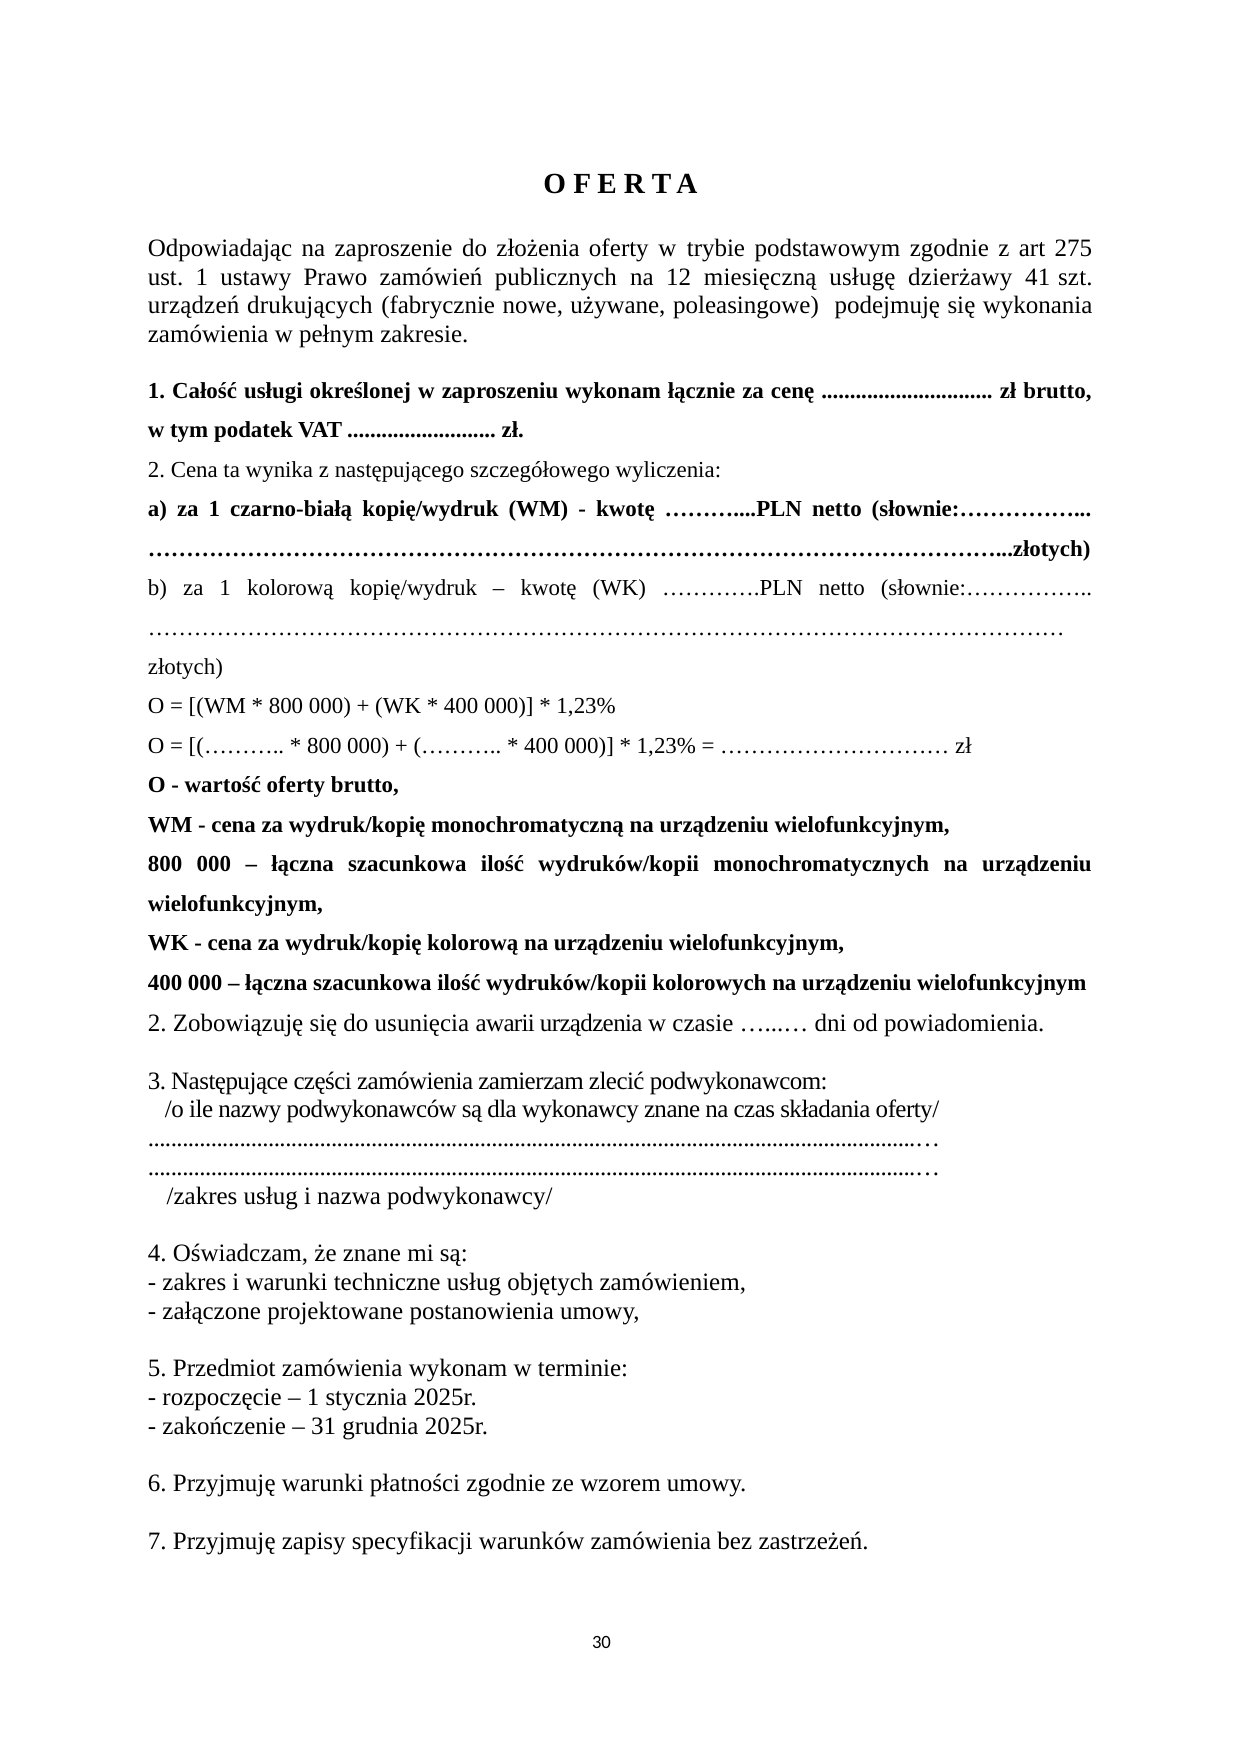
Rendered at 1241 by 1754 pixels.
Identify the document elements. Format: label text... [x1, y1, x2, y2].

text Odpowiadając na zaproszenie do złożenia oferty w trybie podstawowym zgodnie z art 275 ust. 1 ustawy Prawo zamówień publicznych na 12 miesięczną usługę dzierżawy 41 szt. urządzeń drukujących (fabrycznie nowe, używane, poleasingowe) podejmuję się wykonania zamówienia w pełnym zakresie. [148, 233, 1093, 348]
text 5. Przedmiot zamówienia wykonam w terminie: [148, 1353, 1093, 1382]
text WM - cena za wydruk/kopię monochromatyczną na urządzeniu wielofunkcyjnym, [148, 811, 1093, 837]
text 6. Przyjmuję warunki płatności zgodnie ze wzorem umowy. [148, 1468, 1093, 1497]
text O = [(WM * 800 000) + (WK * 400 000)] * 1,23% [148, 692, 1093, 719]
text - zakończenie – 31 grudnia 2025r. [148, 1411, 1093, 1439]
text ......................................................................................................................................… [148, 1123, 1093, 1152]
text WK - cena za wydruk/kopię kolorową na urządzeniu wielofunkcyjnym, [148, 929, 1093, 956]
text O F E R T A [148, 166, 1093, 199]
text - rozpoczęcie – 1 stycznia 2025r. [148, 1382, 1093, 1411]
text /zakres usług i nazwa podwykonawcy/ [148, 1181, 1093, 1209]
text /o ile nazwy podwykonawców są dla wykonawcy znane na czas składania oferty/ [148, 1094, 1093, 1123]
text - załączone projektowane postanowienia umowy, [148, 1296, 1093, 1324]
text 7. Przyjmuję zapisy specyfikacji warunków zamówienia bez zastrzeżeń. [148, 1526, 1093, 1554]
text 800 000 – łączna szacunkowa ilość wydruków/kopii monochromatycznych na urządzeniu wielofunkcyjnym, [148, 850, 1093, 916]
text 4. Oświadczam, że znane mi są: [148, 1238, 1093, 1267]
text O = [(……….. * 800 000) + (……….. * 400 000)] * 1,23% = ………………………… zł [148, 732, 1093, 758]
text O - wartość oferty brutto, [148, 771, 1093, 798]
text a) za 1 czarno-białą kopię/wydruk (WM) - kwotę ………....PLN netto (słownie:……………...…………………………………………………………………………………………………...złotych) [148, 495, 1093, 561]
text 2. Cena ta wynika z następującego szczegółowego wyliczenia: [148, 456, 1093, 482]
text 1. Całość usługi określonej w zaproszeniu wykonam łącznie za cenę .............................. zł brutto, w tym podatek VAT .......................... zł. [148, 377, 1093, 442]
text - zakres i warunki techniczne usług objętych zamówieniem, [148, 1267, 1093, 1296]
text b) za 1 kolorową kopię/wydruk – kwotę (WK) ………….PLN netto (słownie:……………..…………………………………………………………………………………………………………złotych) [148, 574, 1093, 679]
text 2. Zobowiązuję się do usunięcia awarii urządzenia w czasie …...… dni od powiadomienia. [148, 1008, 1093, 1037]
text 400 000 – łączna szacunkowa ilość wydruków/kopii kolorowych na urządzeniu wielofunkcyjnym [148, 969, 1093, 995]
text ......................................................................................................................................… [148, 1152, 1093, 1181]
text 3. Następujące części zamówienia zamierzam zlecić podwykonawcom: [148, 1066, 1093, 1094]
